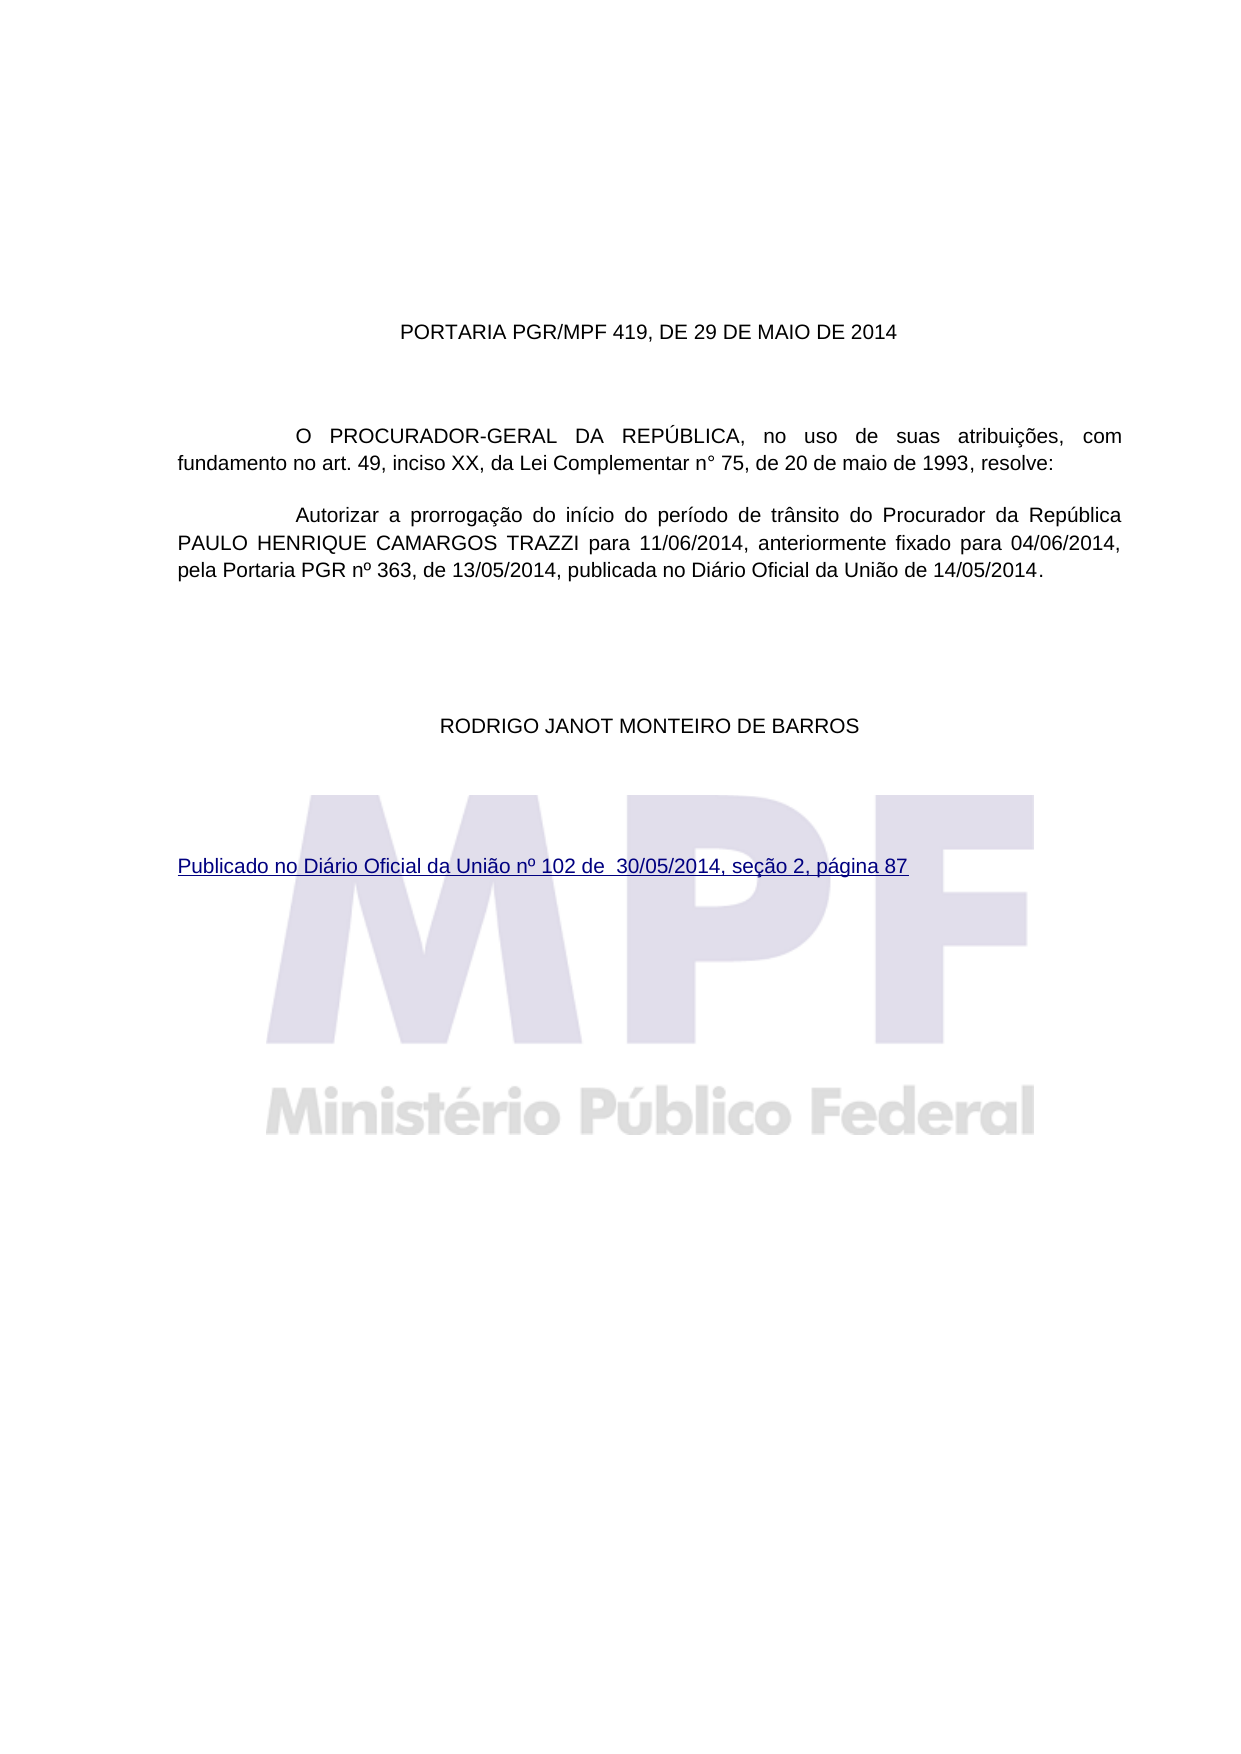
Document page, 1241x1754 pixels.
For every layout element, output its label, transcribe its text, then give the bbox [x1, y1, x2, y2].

picture [266, 879, 1034, 1136]
text PORTARIA PGR/MPF 419, DE 29 DE MAIO DE 2014 [176, 318, 1122, 345]
text O PROCURADOR-GERAL DA REPÚBLICA, no uso de suas atribuições, com fundamento no art. 49, inciso XX, da Lei Complementar n° 75, de 20 de maio de 1993, resolve: [177, 422, 1122, 476]
text Publicado no Diário Oficial da União nº 102 de 30/05/2014, seção 2, página 87 [177, 852, 1122, 879]
text Autorizar a prorrogação do início do período de trânsito do Procurador da República PAULO HENRIQUE CAMARGOS TRAZZI para 11/06/2014, anteriormente fixado para 04/06/2014, pela Portaria PGR nº 363, de 13/05/2014, publicada no Diário Oficial da União de 14/05/2014. [177, 501, 1122, 582]
picture [266, 795, 1034, 852]
text RODRIGO JANOT MONTEIRO DE BARROS [177, 712, 1122, 739]
